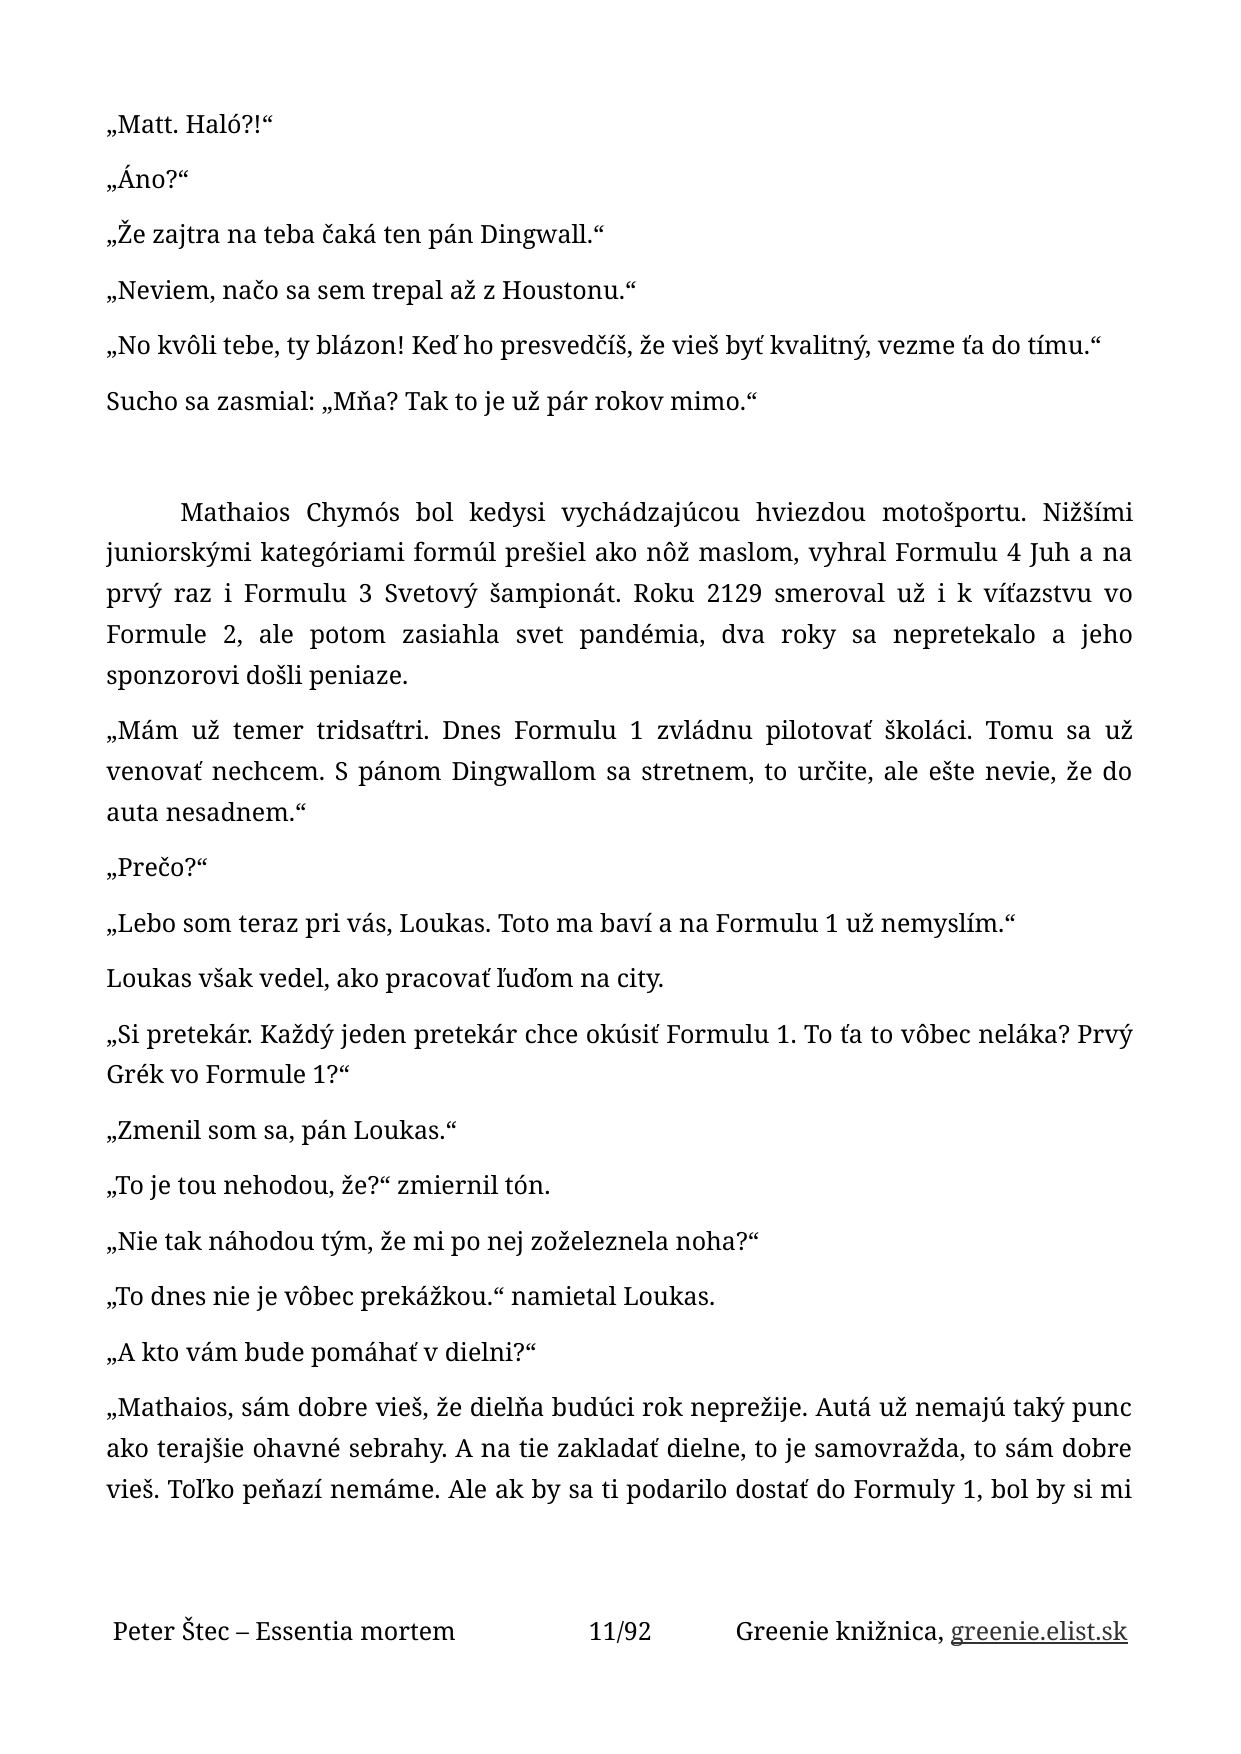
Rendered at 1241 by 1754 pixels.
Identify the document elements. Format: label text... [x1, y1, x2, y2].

text „Mám už temer tridsaťtri. Dnes Formulu 1 zvládnu pilotovať školáci. Tomu sa už venovať nechcem. S pánom Dingwallom sa stretnem, to určite, ale ešte nevie, že do auta nesadnem.“ [106, 713, 1134, 829]
text „Si pretekár. Každý jeden pretekár chce okúsiť Formulu 1. To ťa to vôbec neláka? Prvý Grék vo Formule 1?“ [106, 1016, 1134, 1091]
text „No kvôli tebe, ty blázon! Keď ho presvedčíš, že vieš byť kvalitný, vezme ťa do tímu.“ [106, 328, 1134, 362]
text „Zmenil som sa, pán Loukas.“ [106, 1112, 1134, 1147]
text Loukas však vedel, ako pracovať ľuďom na city. [106, 961, 1134, 995]
text „Lebo som teraz pri vás, Loukas. Toto ma baví a na Formulu 1 už nemyslím.“ [106, 905, 1134, 939]
text „Prečo?“ [106, 850, 1134, 884]
text „To je tou nehodou, že?“ zmiernil tón. [106, 1168, 1134, 1202]
text „Matt. Haló?!“ [106, 106, 1134, 140]
text „Neviem, načo sa sem trepal až z Houstonu.“ [106, 272, 1134, 307]
text „Že zajtra na teba čaká ten pán Dingwall.“ [106, 217, 1134, 251]
text Mathaios Chymós bol kedysi vychádzajúcou hviezdou motošportu. Nižšími juniorskými kategóriami formúl prešiel ako nôž maslom, vyhral Formulu 4 Juh a na prvý raz i Formulu 3 Svetový šampionát. Roku 2129 smeroval už i k víťazstvu vo Formule 2, ale potom zasiahla svet pandémia, dva roky sa nepretekalo a jeho sponzorovi došli peniaze. [106, 494, 1134, 692]
text Sucho sa zasmial: „Mňa? Tak to je už pár rokov mimo.“ [106, 383, 1134, 417]
text „A kto vám bude pomáhať v dielni?“ [106, 1334, 1134, 1368]
text „Mathaios, sám dobre vieš, že dielňa budúci rok neprežije. Autá už nemajú taký punc ako terajšie ohavné sebrahy. A na tie zakladať dielne, to je samovražda, to sám dobre vieš. Toľko peňazí nemáme. Ale ak by sa ti podarilo dostať do Formuly 1, bol by si mi [106, 1389, 1134, 1505]
text „Áno?“ [106, 162, 1134, 196]
text „To dnes nie je vôbec prekážkou.“ namietal Loukas. [106, 1279, 1134, 1313]
text „Nie tak náhodou tým, že mi po nej zoželeznela noha?“ [106, 1223, 1134, 1257]
